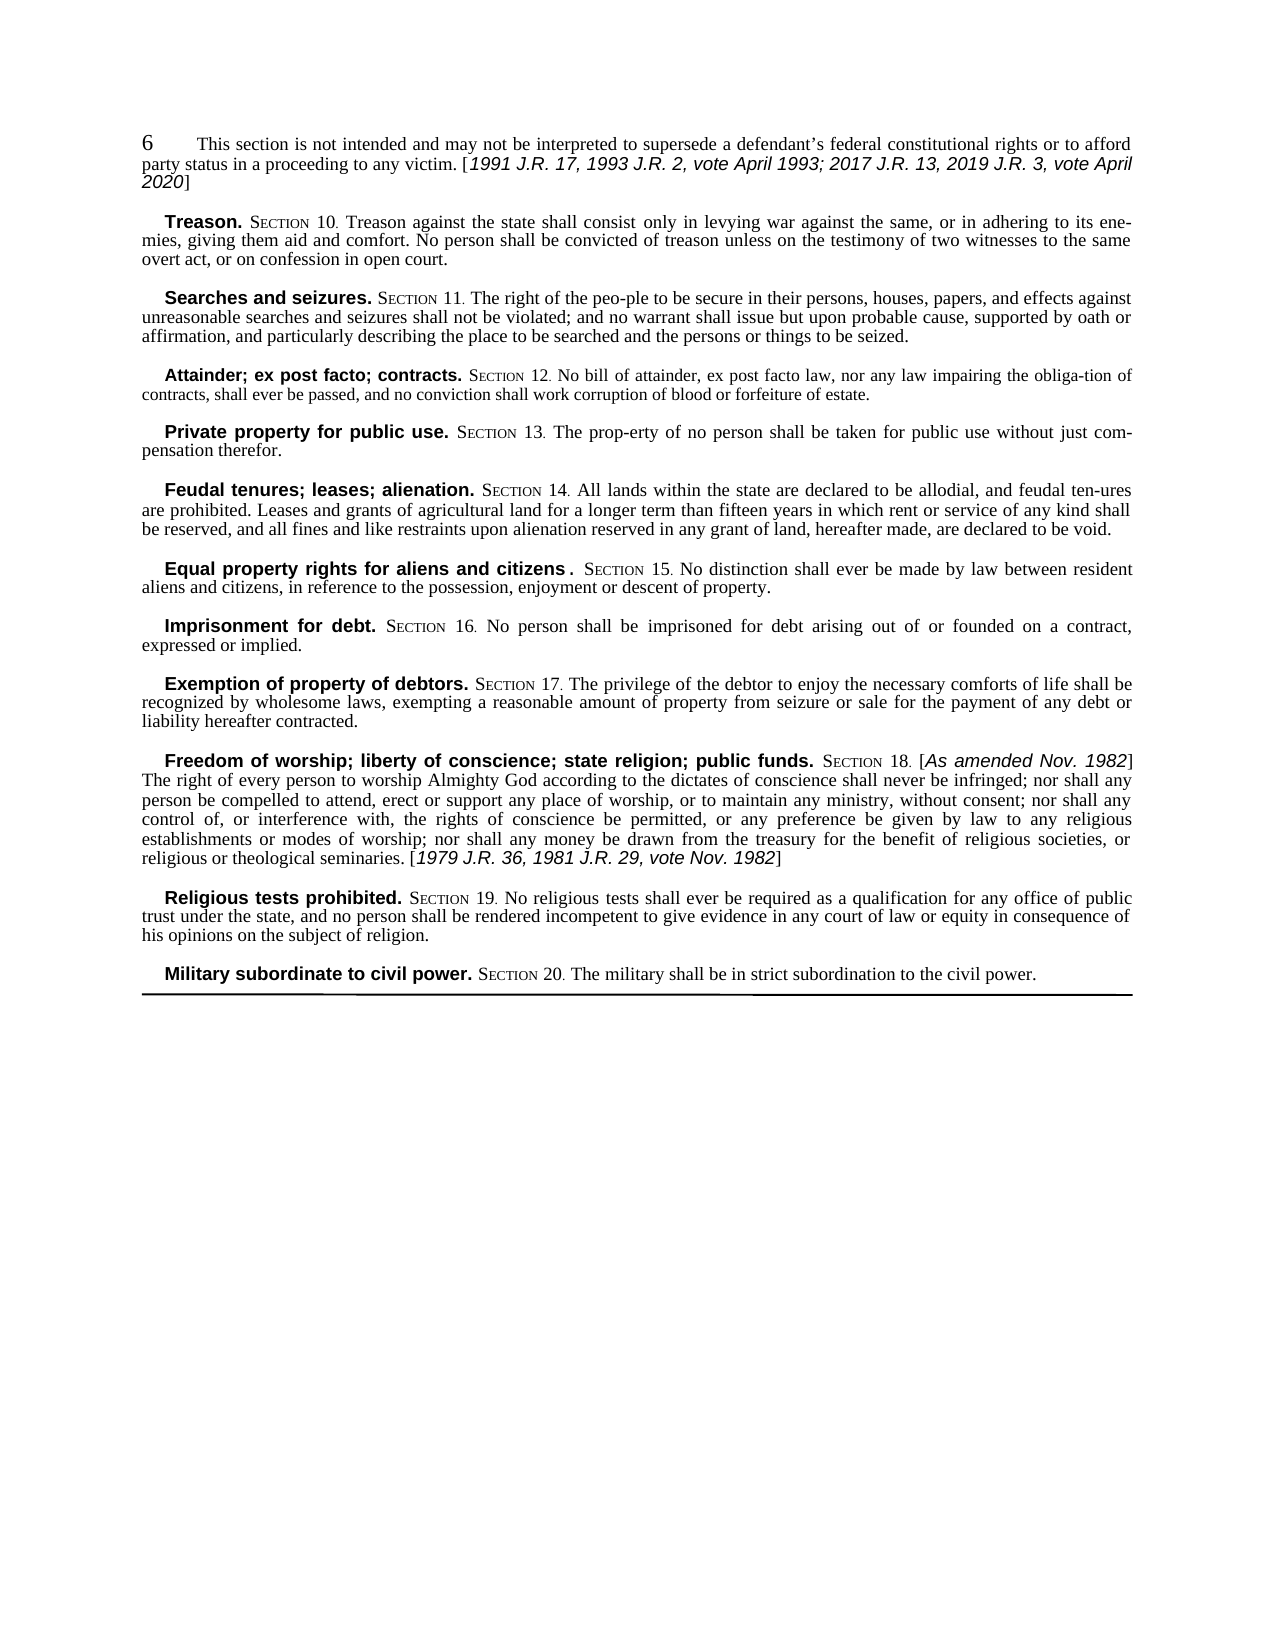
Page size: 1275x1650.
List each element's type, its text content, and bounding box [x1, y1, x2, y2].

text Freedom of worship; liberty of conscience; state religion; public funds. SECTION 18. [As amended Nov. 1982] The right of every person to worship Almighty God according to the dictates of conscience shall never be infringed; nor shall any person be compelled to attend, erect or support any place of worship, or to maintain any ministry, without consent; nor shall any control of, or interference with, the rights of conscience be permitted, or any preference be given by law to any religious establishments or modes of worship; nor shall any money be drawn from the treasury for the benefit of religious societies, or religious or theological seminaries. [1979 J.R. 36, 1981 J.R. 29, vote Nov. 1982] [142, 752, 1133, 869]
text Equal property rights for aliens and citizens. SECTION 15. No distinction shall ever be made by law between resident aliens and citizens, in reference to the possession, enjoyment or descent of property. [142, 560, 1133, 598]
text Imprisonment for debt. SECTION 16. No person shall be imprisoned for debt arising out of or founded on a contract, expressed or implied. [142, 618, 1133, 655]
text Attainder; ex post facto; contracts. SECTION 12. No bill of attainder, ex post facto law, nor any law impairing the obliga-tion of contracts, shall ever be passed, and no conviction shall work corruption of blood or forfeiture of estate. [142, 366, 1133, 404]
text Feudal tenures; leases; alienation. SECTION 14. All lands within the state are declared to be allodial, and feudal ten-ures are prohibited. Leases and grants of agricultural land for a longer term than fifteen years in which rent or service of any kind shall be reserved, and all fines and like restraints upon alienation reserved in any grant of land, hereafter made, are declared to be void. [142, 481, 1133, 539]
text Military subordinate to civil power. SECTION 20. The military shall be in strict subordination to the civil power. [142, 966, 1133, 984]
list This section is not intended and may not be interpreted to supersede a defendant’s federal constitutional rights or to afford party status in a proceeding to any victim. [1991 J.R. 17, 1993 J.R. 2, vote April 1993; 2017 J.R. 13, 2019 J.R. 3, vote April 2020] [142, 133, 1133, 193]
text Religious tests prohibited. SECTION 19. No religious tests shall ever be required as a qualification for any office of public trust under the state, and no person shall be rendered incompetent to give evidence in any court of law or equity in consequence of his opinions on the subject of religion. [142, 889, 1133, 946]
text Searches and seizures. SECTION 11. The right of the peo-ple to be secure in their persons, houses, papers, and effects against unreasonable searches and seizures shall not be violated; and no warrant shall issue but upon probable cause, supported by oath or affirmation, and particularly describing the place to be searched and the persons or things to be seized. [142, 289, 1133, 346]
text Private property for public use. SECTION 13. The prop-erty of no person shall be taken for public use without just com-pensation therefor. [142, 424, 1133, 461]
text Treason. SECTION 10. Treason against the state shall consist only in levying war against the same, or in adhering to its ene-mies, giving them aid and comfort. No person shall be convicted of treason unless on the testimony of two witnesses to the same overt act, or on confession in open court. [142, 213, 1133, 269]
text Exemption of property of debtors. SECTION 17. The privilege of the debtor to enjoy the necessary comforts of life shall be recognized by wholesome laws, exempting a reasonable amount of property from seizure or sale for the payment of any debt or liability hereafter contracted. [142, 675, 1133, 732]
